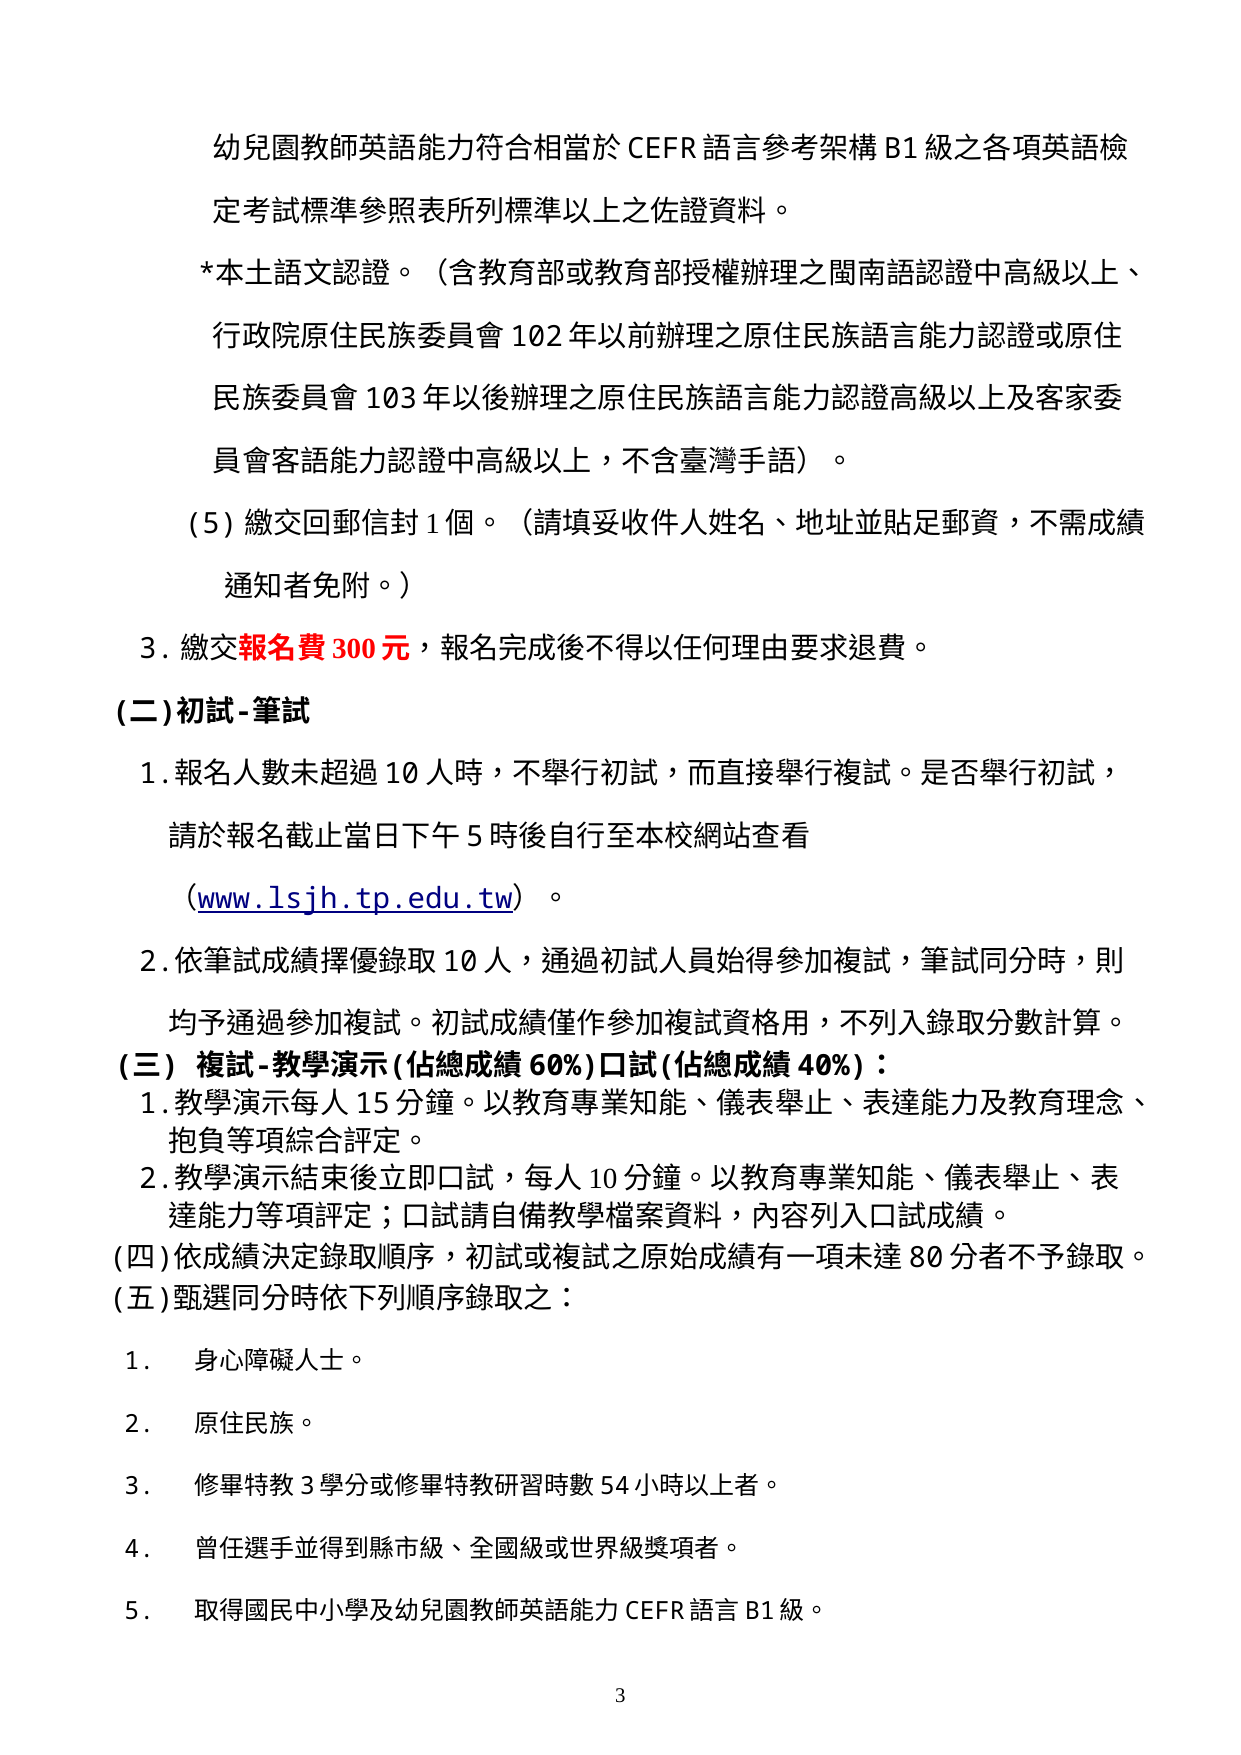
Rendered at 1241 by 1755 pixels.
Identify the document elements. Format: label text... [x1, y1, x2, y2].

text 1.報名人數未超過10人時，不舉行初試，而直接舉行複試。是否舉行初試，請於報名截止當日下午5時後自行至本校網站查看（www.lsjh.tp.edu.tw）。 [139, 729, 1146, 917]
text *本土語文認證。（含教育部或教育部授權辦理之閩南語認證中高級以上、行政院原住民族委員會102年以前辦理之原住民族語言能力認證或原住民族委員會103年以後辦理之原住民族語言能力認證高級以上及客家委員會客語能力認證中高級以上，不含臺灣手語）。 [198, 229, 1146, 479]
text 2.依筆試成績擇優錄取10人，通過初試人員始得參加複試，筆試同分時，則均予通過參加複試。初試成績僅作參加複試資格用，不列入錄取分數計算。 [139, 917, 1146, 1042]
text 2.教學演示結束後立即口試，每人10分鐘。以教育專業知能、儀表舉止、表達能力等項評定；口試請自備教學檔案資料，內容列入口試成績。 [139, 1159, 1146, 1234]
list 身心障礙人士。 [124, 1317, 1146, 1379]
list 修畢特教3學分或修畢特教研習時數54小時以上者。 [124, 1442, 1146, 1504]
text (5) 繳交回郵信封1個。（請填妥收件人姓名、地址並貼足郵資，不需成績通知者免附。） [149, 479, 1146, 604]
text 1.教學演示每人15分鐘。以教育專業知能、儀表舉止、表達能力及教育理念、抱負等項綜合評定。 [139, 1084, 1146, 1159]
text (四)依成績決定錄取順序，初試或複試之原始成績有一項未達80分者不予錄取。 [97, 1234, 1146, 1275]
text (二)初試-筆試 [94, 667, 1146, 729]
text (三) 複試-教學演示(佔總成績60%)口試(佔總成績40%)： [79, 1042, 1146, 1084]
list 原住民族。 [124, 1379, 1146, 1442]
list 取得國民中小學及幼兒園教師英語能力CEFR語言B1級。 [124, 1567, 1146, 1629]
list 曾任選手並得到縣市級、全國級或世界級獎項者。 [124, 1504, 1146, 1567]
text (五)甄選同分時依下列順序錄取之： [97, 1275, 1146, 1317]
text 幼兒園教師英語能力符合相當於CEFR語言參考架構B1級之各項英語檢定考試標準參照表所列標準以上之佐證資料。 [198, 104, 1146, 229]
text 3. 繳交報名費300元，報名完成後不得以任何理由要求退費。 [94, 604, 1146, 667]
